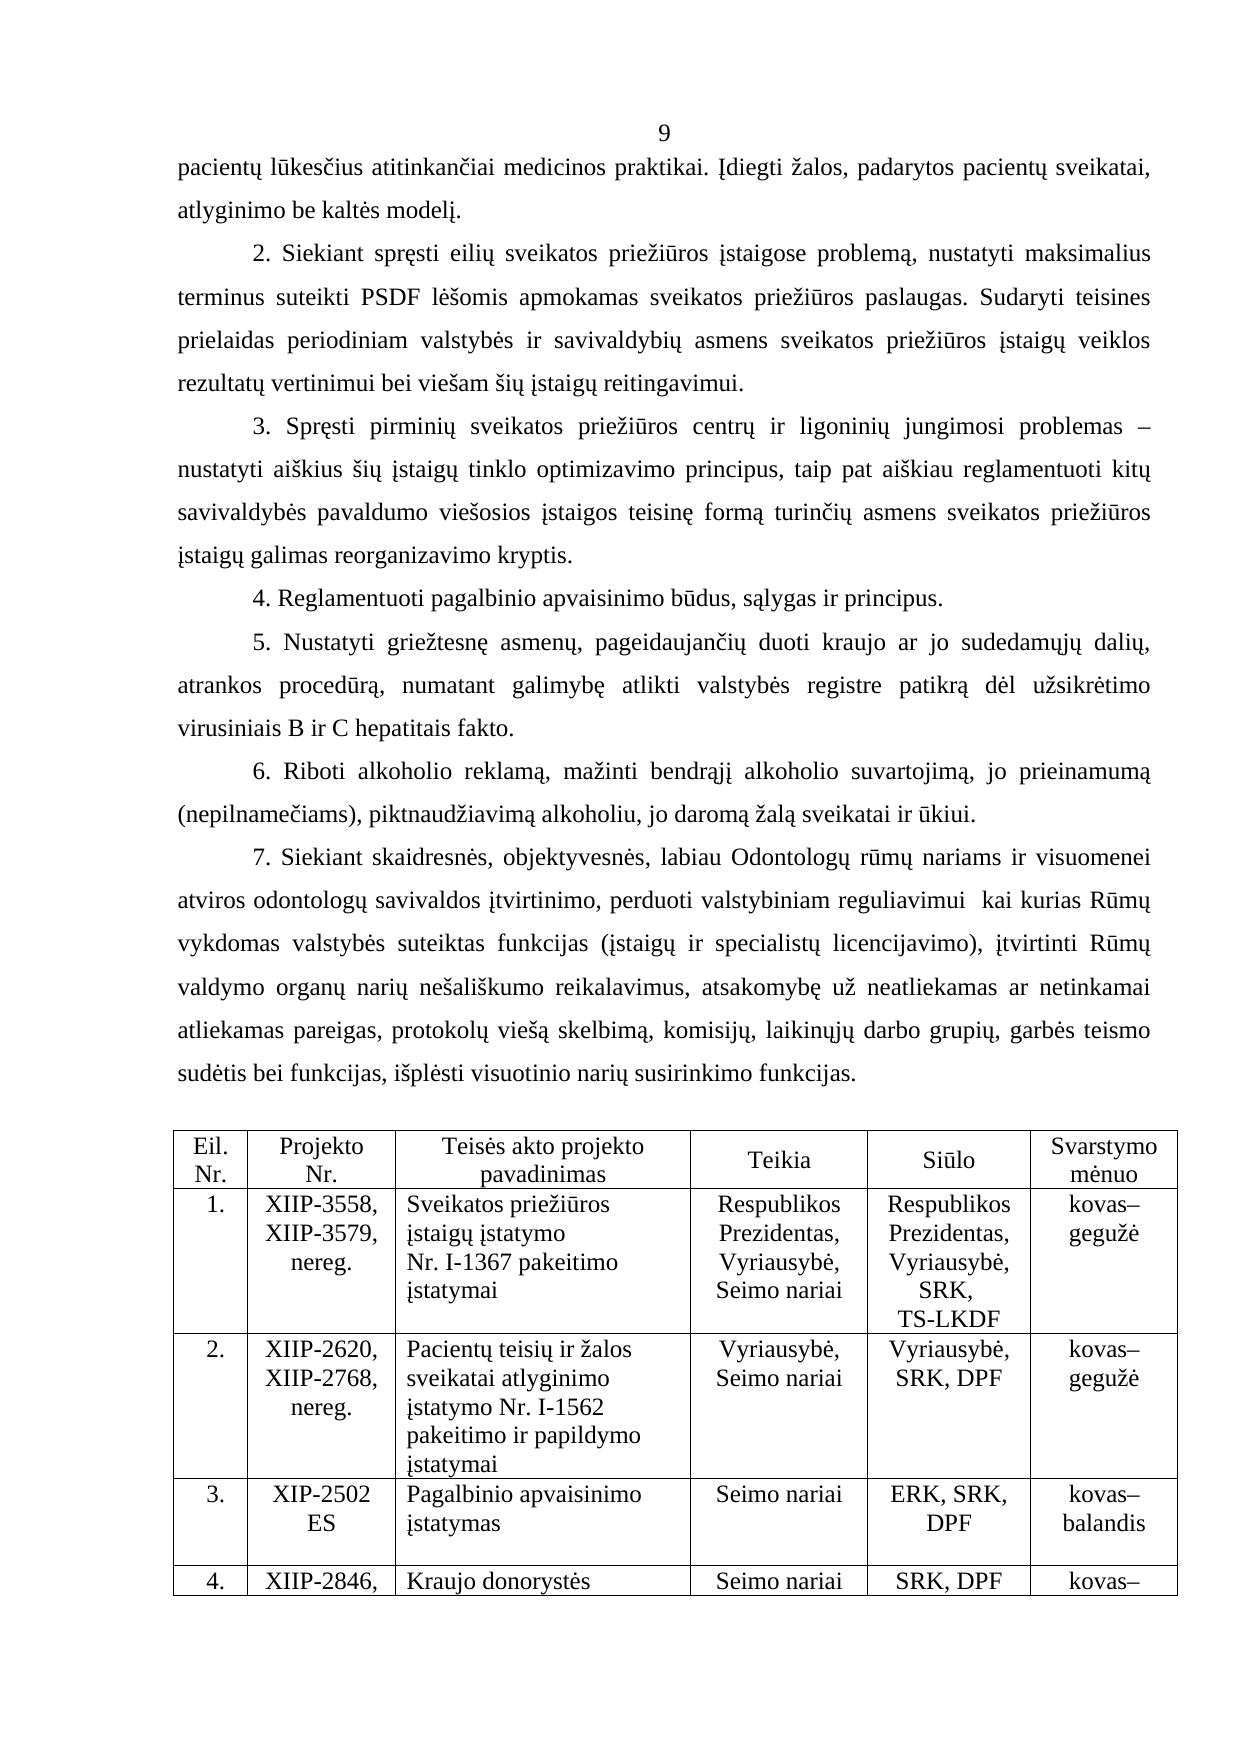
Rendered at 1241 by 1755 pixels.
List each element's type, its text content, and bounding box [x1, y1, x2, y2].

text 6. Riboti alkoholio reklamą, mažinti bendrąjį alkoholio suvartojimą, jo prieinamumą (nepilnamečiams), piktnaudžiavimą alkoholiu, jo daromą žalą sveikatai ir ūkiui. [177, 756, 1152, 828]
table_cell Sveikatos priežiūros įstaigų įstatymo Nr. I-1367 pakeitimo įstatymai [396, 1189, 690, 1333]
table_cell Kraujo donorystės [396, 1566, 690, 1595]
table_cell Vyriausybė, Seimo nariai [691, 1334, 867, 1478]
table_cell XIIP-2846, [248, 1566, 395, 1595]
table_cell XIIP-3558, XIIP-3579, nereg. [248, 1189, 395, 1333]
text pacientų lūkesčius atitinkančiai medicinos praktikai. Įdiegti žalos, padarytos pacientų sveikatai, atlyginimo be kaltės modelį. [177, 152, 1152, 224]
table_cell 4. [174, 1566, 247, 1595]
table_cell kovas– balandis [1031, 1479, 1177, 1565]
text 2. Siekiant spręsti eilių sveikatos priežiūros įstaigose problemą, nustatyti maksimalius terminus suteikti PSDF lėšomis apmokamas sveikatos priežiūros paslaugas. Sudaryti teisines prielaidas periodiniam valstybės ir savivaldybių asmens sveikatos priežiūros įstaigų veiklos rezultatų vertinimui bei viešam šių įstaigų reitingavimui. [177, 238, 1152, 397]
table_header Siūlo [868, 1131, 1030, 1188]
table_cell Vyriausybė, SRK, DPF [868, 1334, 1030, 1478]
table_header Projekto Nr. [248, 1131, 395, 1188]
table_cell 3. [174, 1479, 247, 1565]
table_header Teisės akto projekto pavadinimas [396, 1131, 690, 1188]
table_cell Respublikos Prezidentas, Vyriausybė, Seimo nariai [691, 1189, 867, 1333]
table_cell kovas– [1031, 1566, 1177, 1595]
table_cell 2. [174, 1334, 247, 1478]
text 4. Reglamentuoti pagalbinio apvaisinimo būdus, sąlygas ir principus. [177, 583, 1152, 612]
table_cell Pagalbinio apvaisinimo įstatymas [396, 1479, 690, 1565]
table_cell XIIP-2620, XIIP-2768, nereg. [248, 1334, 395, 1478]
table_cell Seimo nariai [691, 1479, 867, 1565]
table_header Svarstymo mėnuo [1031, 1131, 1177, 1188]
table_header Teikia [691, 1131, 867, 1188]
table_cell ERK, SRK, DPF [868, 1479, 1030, 1565]
table_cell Respublikos Prezidentas, Vyriausybė, SRK, TS-LKDF [868, 1189, 1030, 1333]
table_cell Seimo nariai [691, 1566, 867, 1595]
text 7. Siekiant skaidresnės, objektyvesnės, labiau Odontologų rūmų nariams ir visuomenei atviros odontologų savivaldos įtvirtinimo, perduoti valstybiniam reguliavimui kai kurias Rūmų vykdomas valstybės suteiktas funkcijas (įstaigų ir specialistų licencijavimo), įtvirtinti Rūmų valdymo organų narių nešališkumo reikalavimus, atsakomybę už neatliekamas ar netinkamai atliekamas pareigas, protokolų viešą skelbimą, komisijų, laikinųjų darbo grupių, garbės teismo sudėtis bei funkcijas, išplėsti visuotinio narių susirinkimo funkcijas. [177, 842, 1152, 1087]
text 5. Nustatyti griežtesnę asmenų, pageidaujančių duoti kraujo ar jo sudedamųjų dalių, atrankos procedūrą, numatant galimybę atlikti valstybės registre patikrą dėl užsikrėtimo virusiniais B ir C hepatitais fakto. [177, 627, 1152, 742]
table_cell kovas– gegužė [1031, 1189, 1177, 1333]
table_cell 1. [174, 1189, 247, 1333]
table_cell kovas– gegužė [1031, 1334, 1177, 1478]
table_cell SRK, DPF [868, 1566, 1030, 1595]
text 3. Spręsti pirminių sveikatos priežiūros centrų ir ligoninių jungimosi problemas – nustatyti aiškius šių įstaigų tinklo optimizavimo principus, taip pat aiškiau reglamentuoti kitų savivaldybės pavaldumo viešosios įstaigos teisinę formą turinčių asmens sveikatos priežiūros įstaigų galimas reorganizavimo kryptis. [177, 411, 1152, 569]
table_cell XIP-2502 ES [248, 1479, 395, 1565]
table_cell Pacientų teisių ir žalos sveikatai atlyginimo įstatymo Nr. I-1562 pakeitimo ir papildymo įstatymai [396, 1334, 690, 1478]
table_header Eil. Nr. [174, 1131, 247, 1188]
